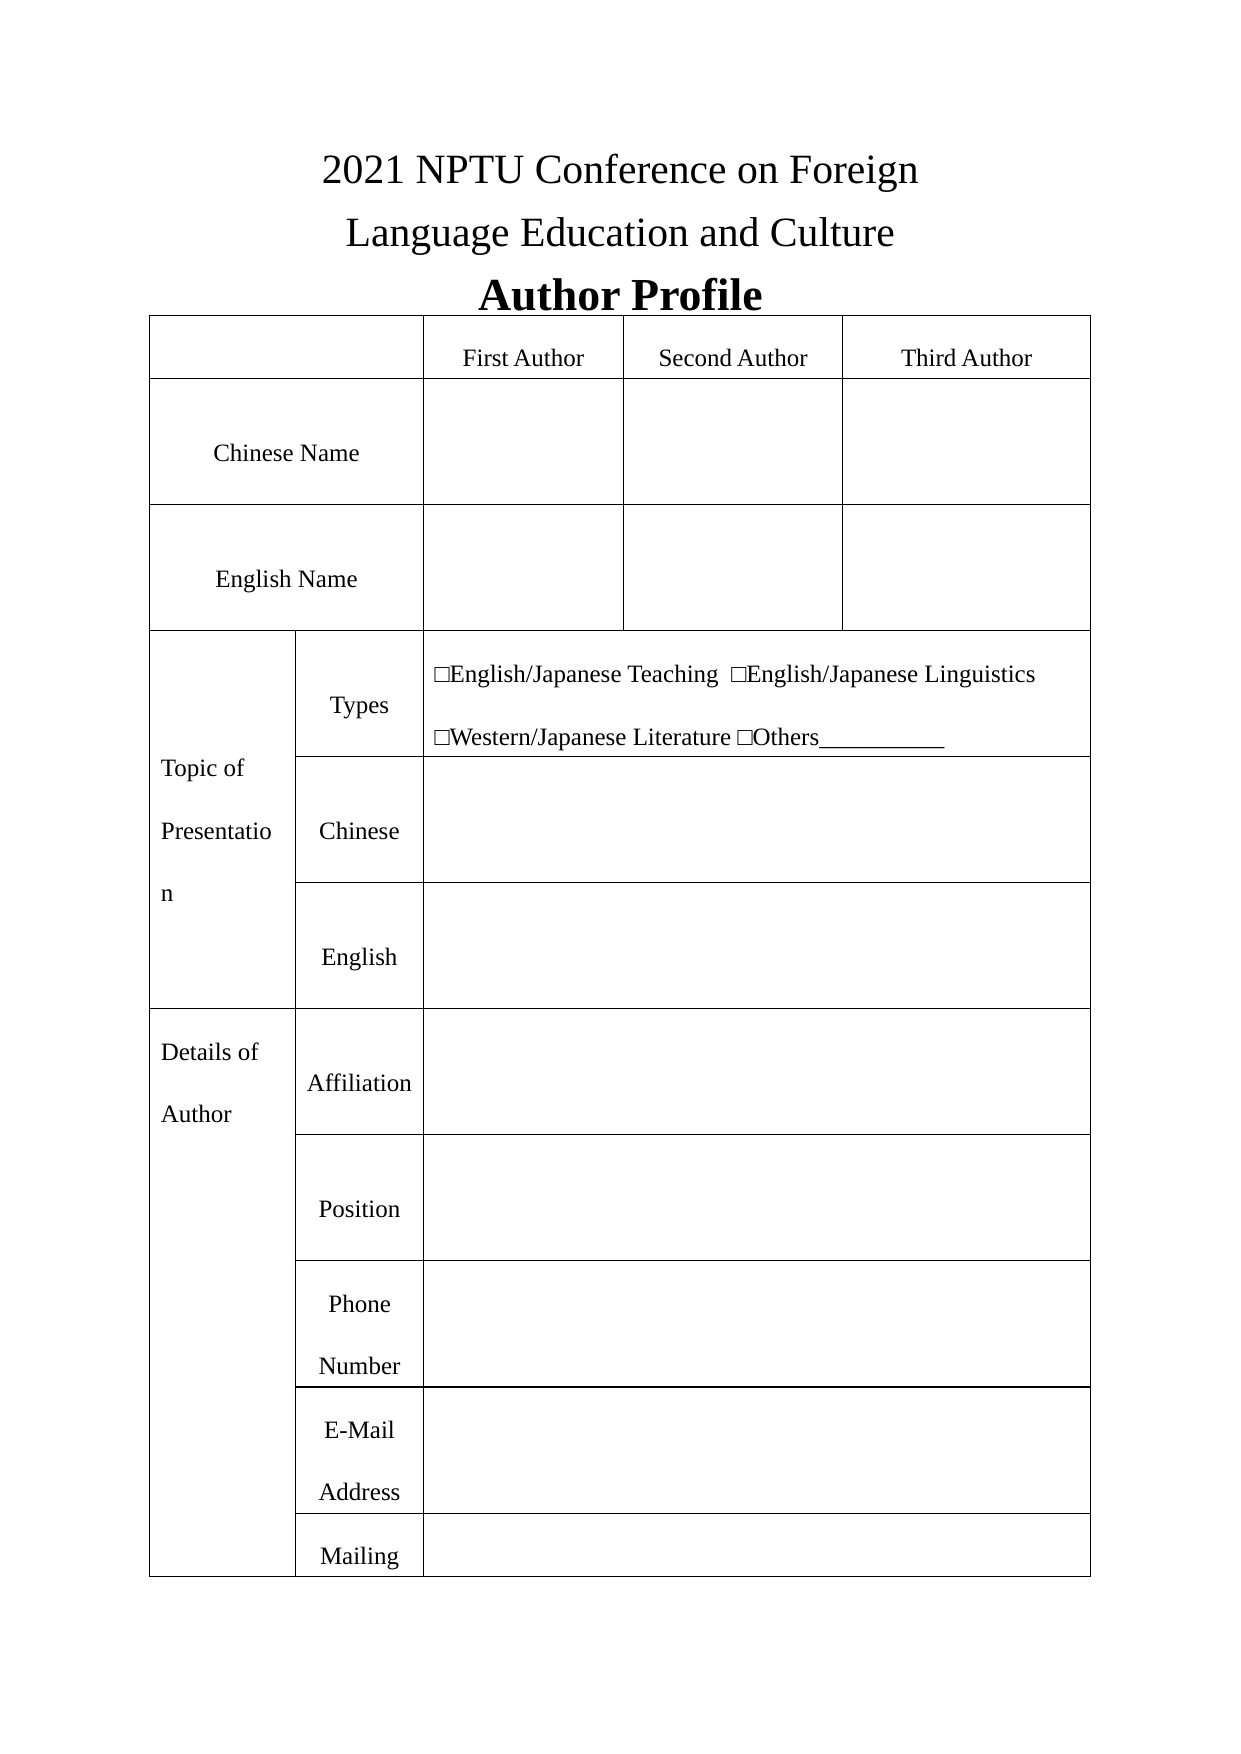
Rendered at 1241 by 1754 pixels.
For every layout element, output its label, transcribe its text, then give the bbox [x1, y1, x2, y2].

table_cell [424, 505, 623, 630]
table_cell Types [296, 631, 423, 756]
table_cell Mailing [296, 1514, 423, 1576]
table_cell English [296, 883, 423, 1008]
table_cell [424, 1514, 1090, 1576]
table_cell [624, 379, 842, 504]
table_cell Details of Author [150, 1009, 295, 1576]
table_cell [424, 883, 1090, 1008]
table_cell E-Mail Address [296, 1388, 423, 1512]
table_header [150, 316, 423, 378]
table_cell Phone Number [296, 1261, 423, 1386]
table_cell Chinese [296, 757, 423, 882]
text 2021 NPTU Conference on Foreign [187, 127, 1053, 189]
table_cell Chinese Name [150, 379, 423, 504]
table_header Second Author [624, 316, 842, 378]
table_cell [843, 379, 1090, 504]
table_cell □English/Japanese Teaching □English/Japanese Linguistics □Western/Japanese Literature □Others__________ [424, 631, 1090, 756]
table_cell [843, 505, 1090, 630]
table_cell [424, 757, 1090, 882]
table_cell [424, 1135, 1090, 1260]
table_cell [424, 1261, 1090, 1386]
table_cell Affiliation [296, 1009, 423, 1134]
text Author Profile [187, 252, 1053, 314]
table_cell [424, 379, 623, 504]
table_cell [624, 505, 842, 630]
table_cell English Name [150, 505, 423, 630]
table_cell Topic of Presentation [150, 631, 295, 1008]
text Language Education and Culture [187, 189, 1053, 252]
table_cell Position [296, 1135, 423, 1260]
table_header Third Author [843, 316, 1090, 378]
table_cell [424, 1388, 1090, 1512]
table_header First Author [424, 316, 623, 378]
table_cell [424, 1009, 1090, 1134]
